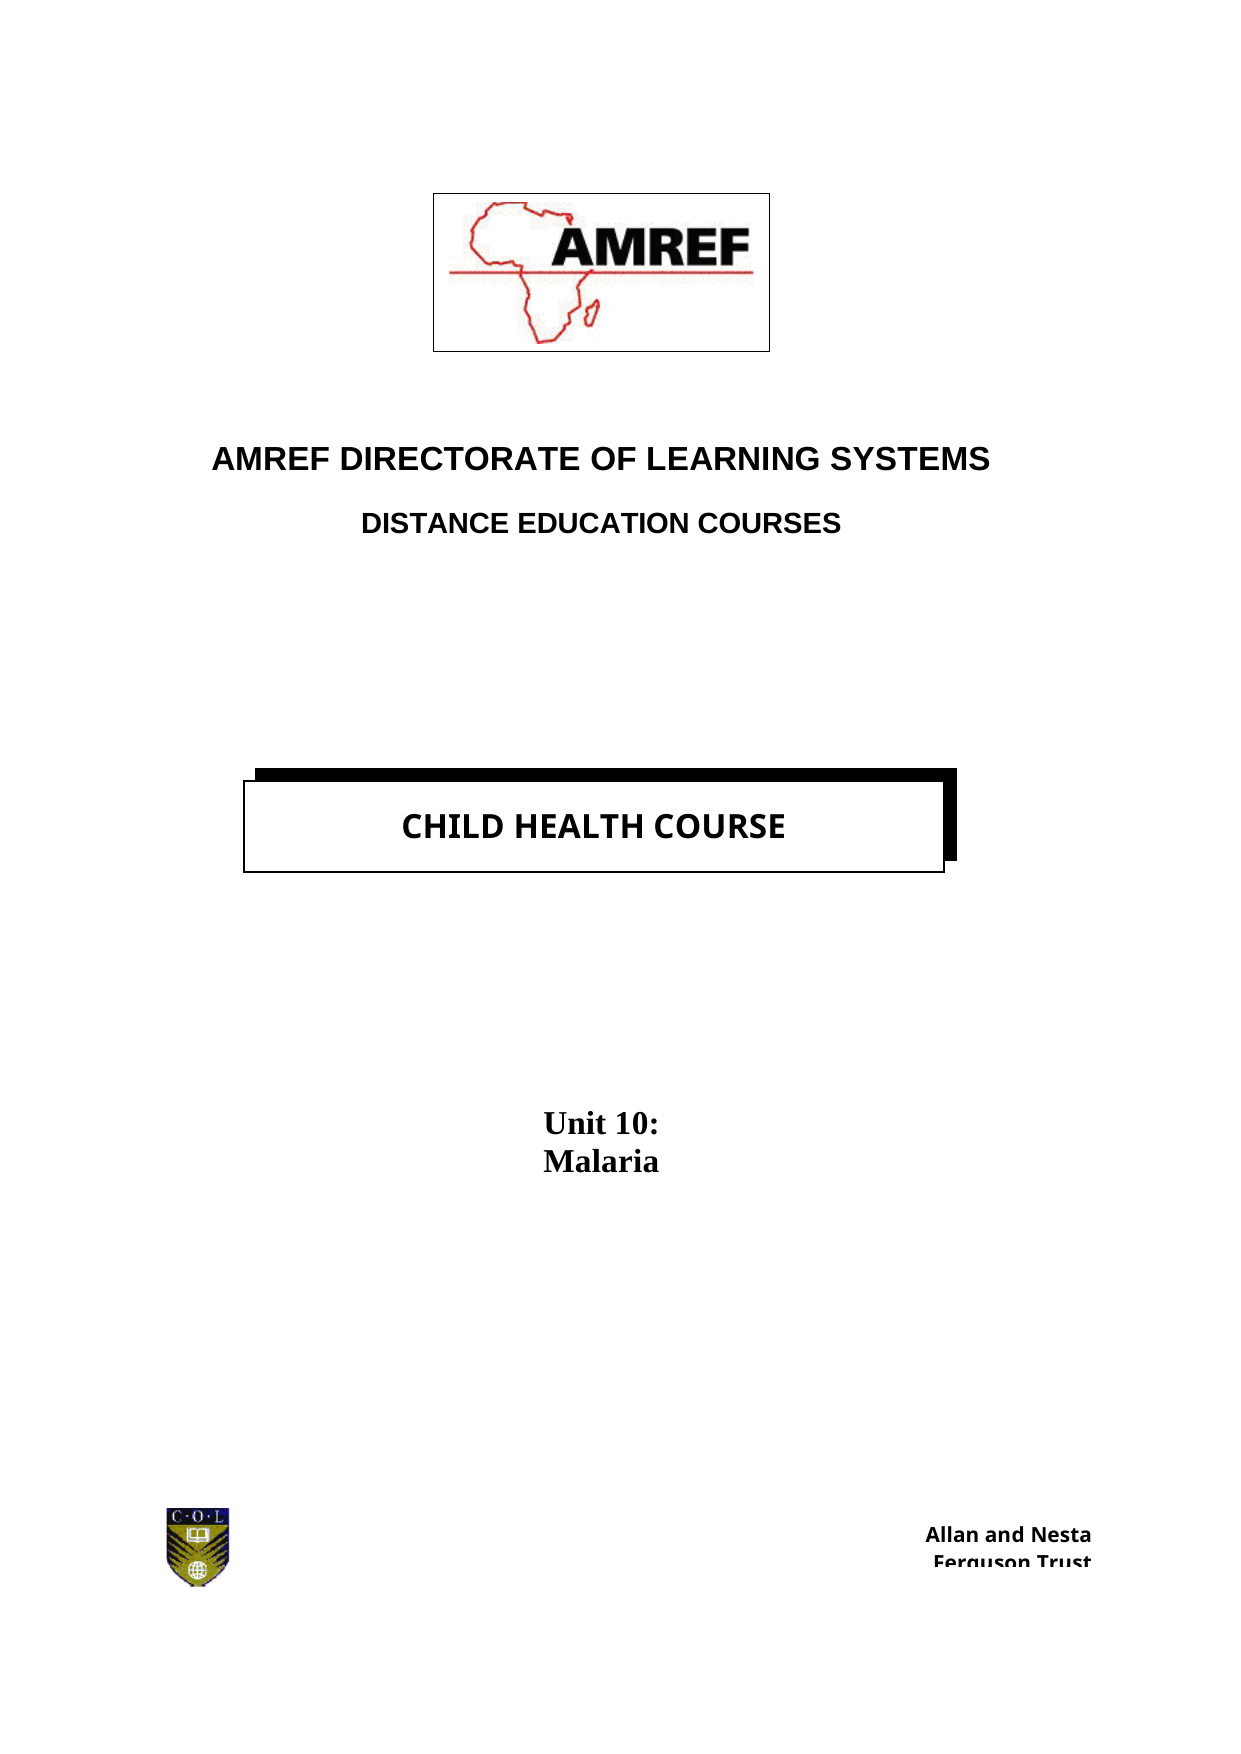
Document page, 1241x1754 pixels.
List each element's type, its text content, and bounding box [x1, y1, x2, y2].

text Malaria [150, 1141, 1053, 1179]
text CHILD HEALTH COURSE [260, 802, 928, 848]
text DISTANCE EDUCATION COURSES [150, 506, 1053, 539]
table_header [139, 1499, 581, 1597]
table_header [581, 1499, 1078, 1597]
text Unit 10: [150, 1103, 1053, 1141]
picture [166, 1508, 232, 1588]
text AMREF DIRECTORATE OF LEARNING SYSTEMS [150, 438, 1053, 477]
